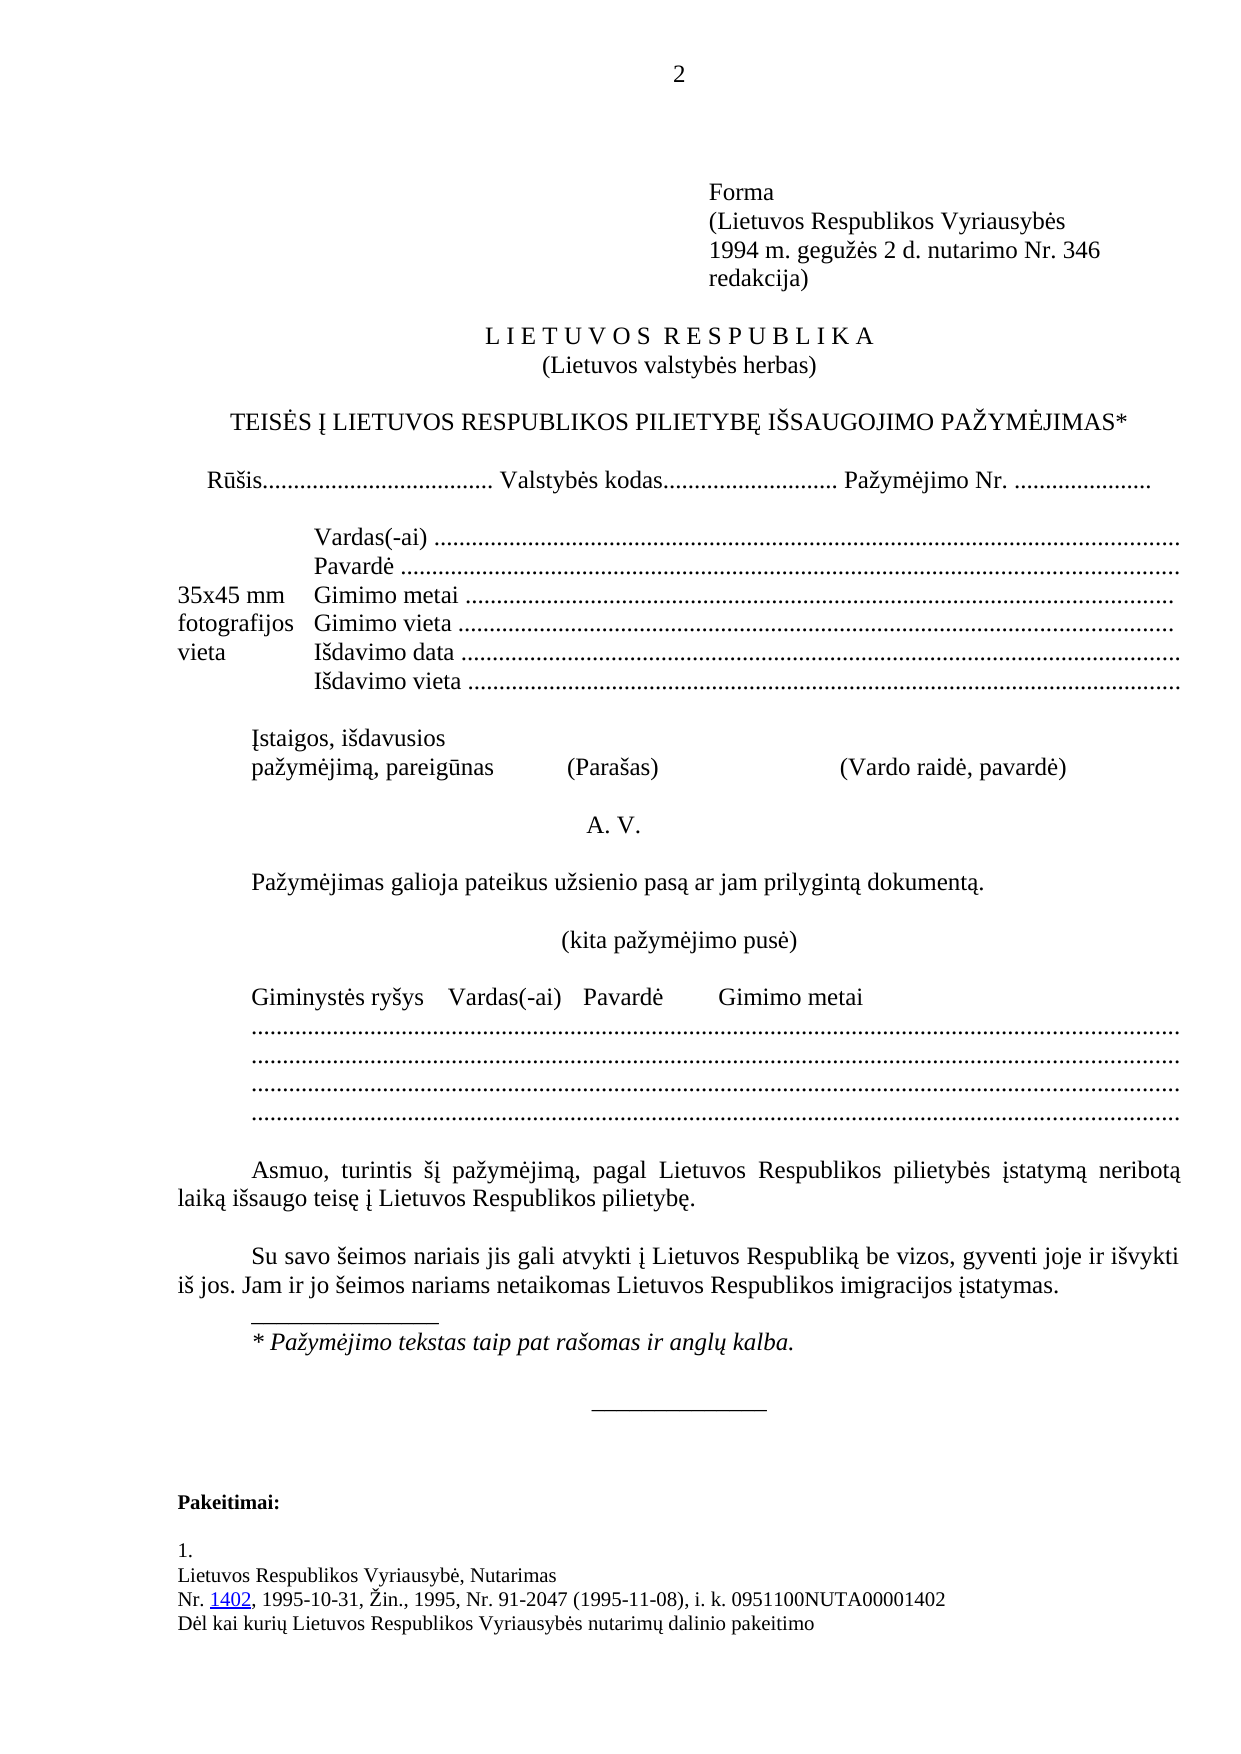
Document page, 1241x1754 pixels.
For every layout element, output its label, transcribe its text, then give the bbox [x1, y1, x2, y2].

text Lietuvos Respublikos Vyriausybė, Nutarimas [177, 1562, 1181, 1587]
text 35x45 mm Gimimo metai [177, 580, 1181, 608]
text 1994 m. gegužės 2 d. nutarimo Nr. 346 [177, 235, 1181, 263]
text vieta Išdavimo data [177, 637, 1181, 666]
text Asmuo, turintis šį pažymėjimą, pagal Lietuvos Respublikos pilietybės įstatymą neribotą laiką išsaugo teisę į Lietuvos Respublikos pilietybę. [177, 1155, 1181, 1212]
text LIETUVOS RESPUBLIKA [177, 321, 1181, 350]
text Forma [709, 177, 1181, 206]
text A. V. [177, 810, 1181, 838]
text fotografijos Gimimo vieta [177, 608, 1181, 637]
text Vardas(-ai) [177, 522, 1181, 551]
text _______________ [177, 1298, 1181, 1327]
text (kita pažymėjimo pusė) [177, 925, 1181, 953]
text pažymėjimą, pareigūnas (Parašas) (Vardo raidė, pavardė) [177, 752, 1181, 781]
text Pavardė [177, 551, 1181, 580]
text (Lietuvos valstybės herbas) [177, 350, 1181, 378]
text Rūšis..................................... Valstybės kodas............................ Pažymėjimo Nr. ...................... [177, 465, 1181, 493]
text Nr. 1402, 1995-10-31, Žin., 1995, Nr. 91-2047 (1995-11-08), i. k. 0951100NUTA00001402 [177, 1587, 1181, 1611]
text redakcija) [177, 263, 1181, 292]
text Su savo šeimos nariais jis gali atvykti į Lietuvos Respubliką be vizos, gyventi joje ir išvykti iš jos. Jam ir jo šeimos nariams netaikomas Lietuvos Respublikos imigracijos įstatymas. [177, 1241, 1181, 1298]
text 1. [177, 1538, 1181, 1562]
text Dėl kai kurių Lietuvos Respublikos Vyriausybės nutarimų dalinio pakeitimo [177, 1611, 1181, 1635]
text Giminystės ryšys Vardas(-ai) Pavardė Gimimo metai [177, 982, 1181, 1011]
text (Lietuvos Respublikos Vyriausybės [177, 206, 1181, 235]
text Įstaigos, išdavusios [177, 723, 1181, 752]
text TEISĖS Į LIETUVOS RESPUBLIKOS PILIETYBĘ IŠSAUGOJIMO PAŽYMĖJIMAS* [177, 407, 1181, 436]
text Pakeitimai: [177, 1490, 1181, 1514]
text Išdavimo vieta [177, 666, 1181, 695]
text ______________ [177, 1385, 1181, 1413]
text Pažymėjimas galioja pateikus užsienio pasą ar jam prilygintą dokumentą. [177, 867, 1181, 896]
text * Pažymėjimo tekstas taip pat rašomas ir anglų kalba. [177, 1327, 1181, 1356]
